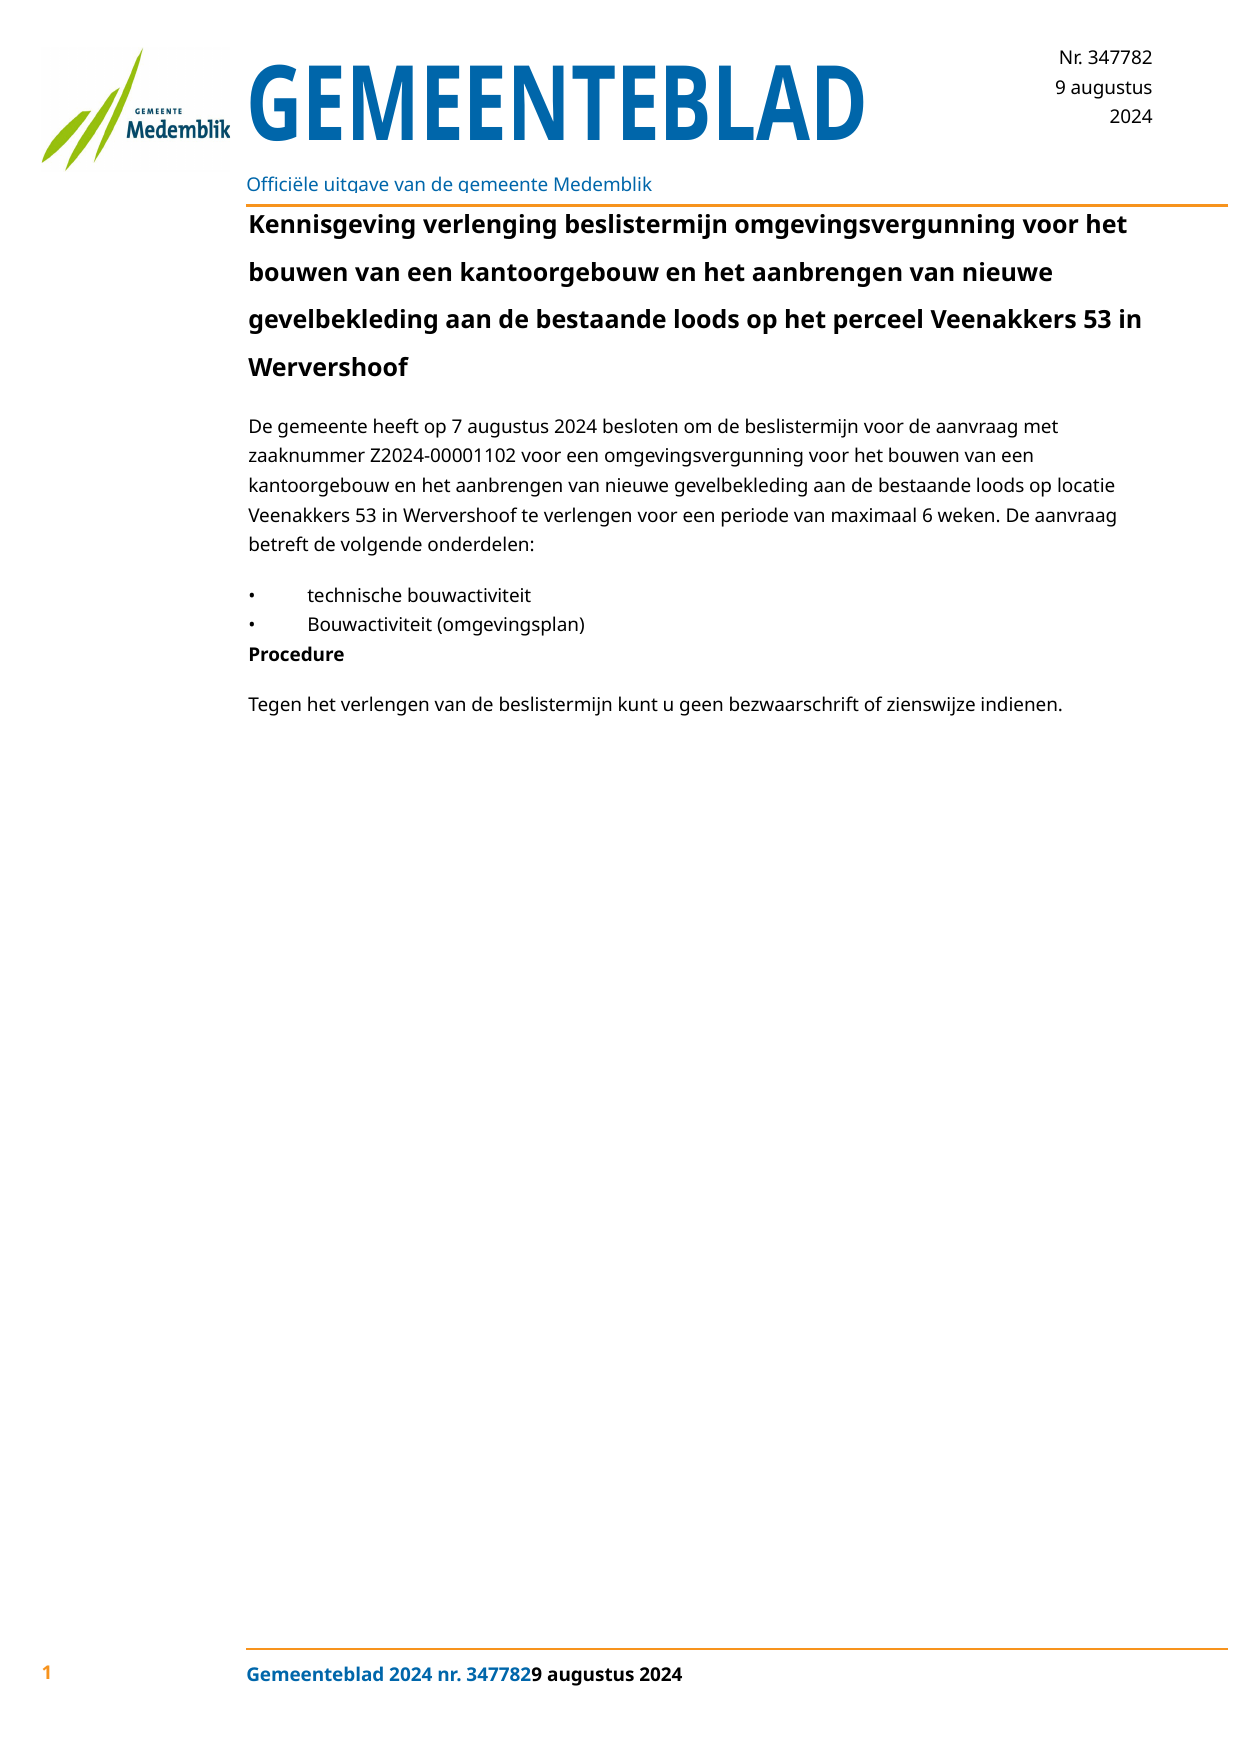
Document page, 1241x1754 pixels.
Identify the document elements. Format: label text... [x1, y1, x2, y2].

text Procedure [248, 641, 1152, 667]
text Kennisgeving verlenging beslistermijn omgevingsvergunning voor het bouwen van een kantoorgebouw en het aanbrengen van nieuwe gevelbekleding aan de bestaande loods op het perceel Veenakkers 53 in Wervershoof [248, 207, 1152, 384]
picture [41, 47, 231, 172]
text De gemeente heeft op 7 augustus 2024 besloten om de beslistermijn voor de aanvraag met zaaknummer Z2024-00001102 voor een omgevingsvergunning voor het bouwen van een kantoorgebouw en het aanbrengen van nieuwe gevelbekleding aan de bestaande loods op locatie Veenakkers 53 in Wervershoof te verlengen voor een periode van maximaal 6 weken. De aanvraag betreft de volgende onderdelen: [248, 413, 1152, 557]
list Bouwactiviteit (omgevingsplan) [248, 611, 1152, 637]
text Tegen het verlengen van de beslistermijn kunt u geen bezwaarschrift of zienswijze indienen. [248, 691, 1152, 717]
list technische bouwactiviteit [248, 582, 1152, 608]
